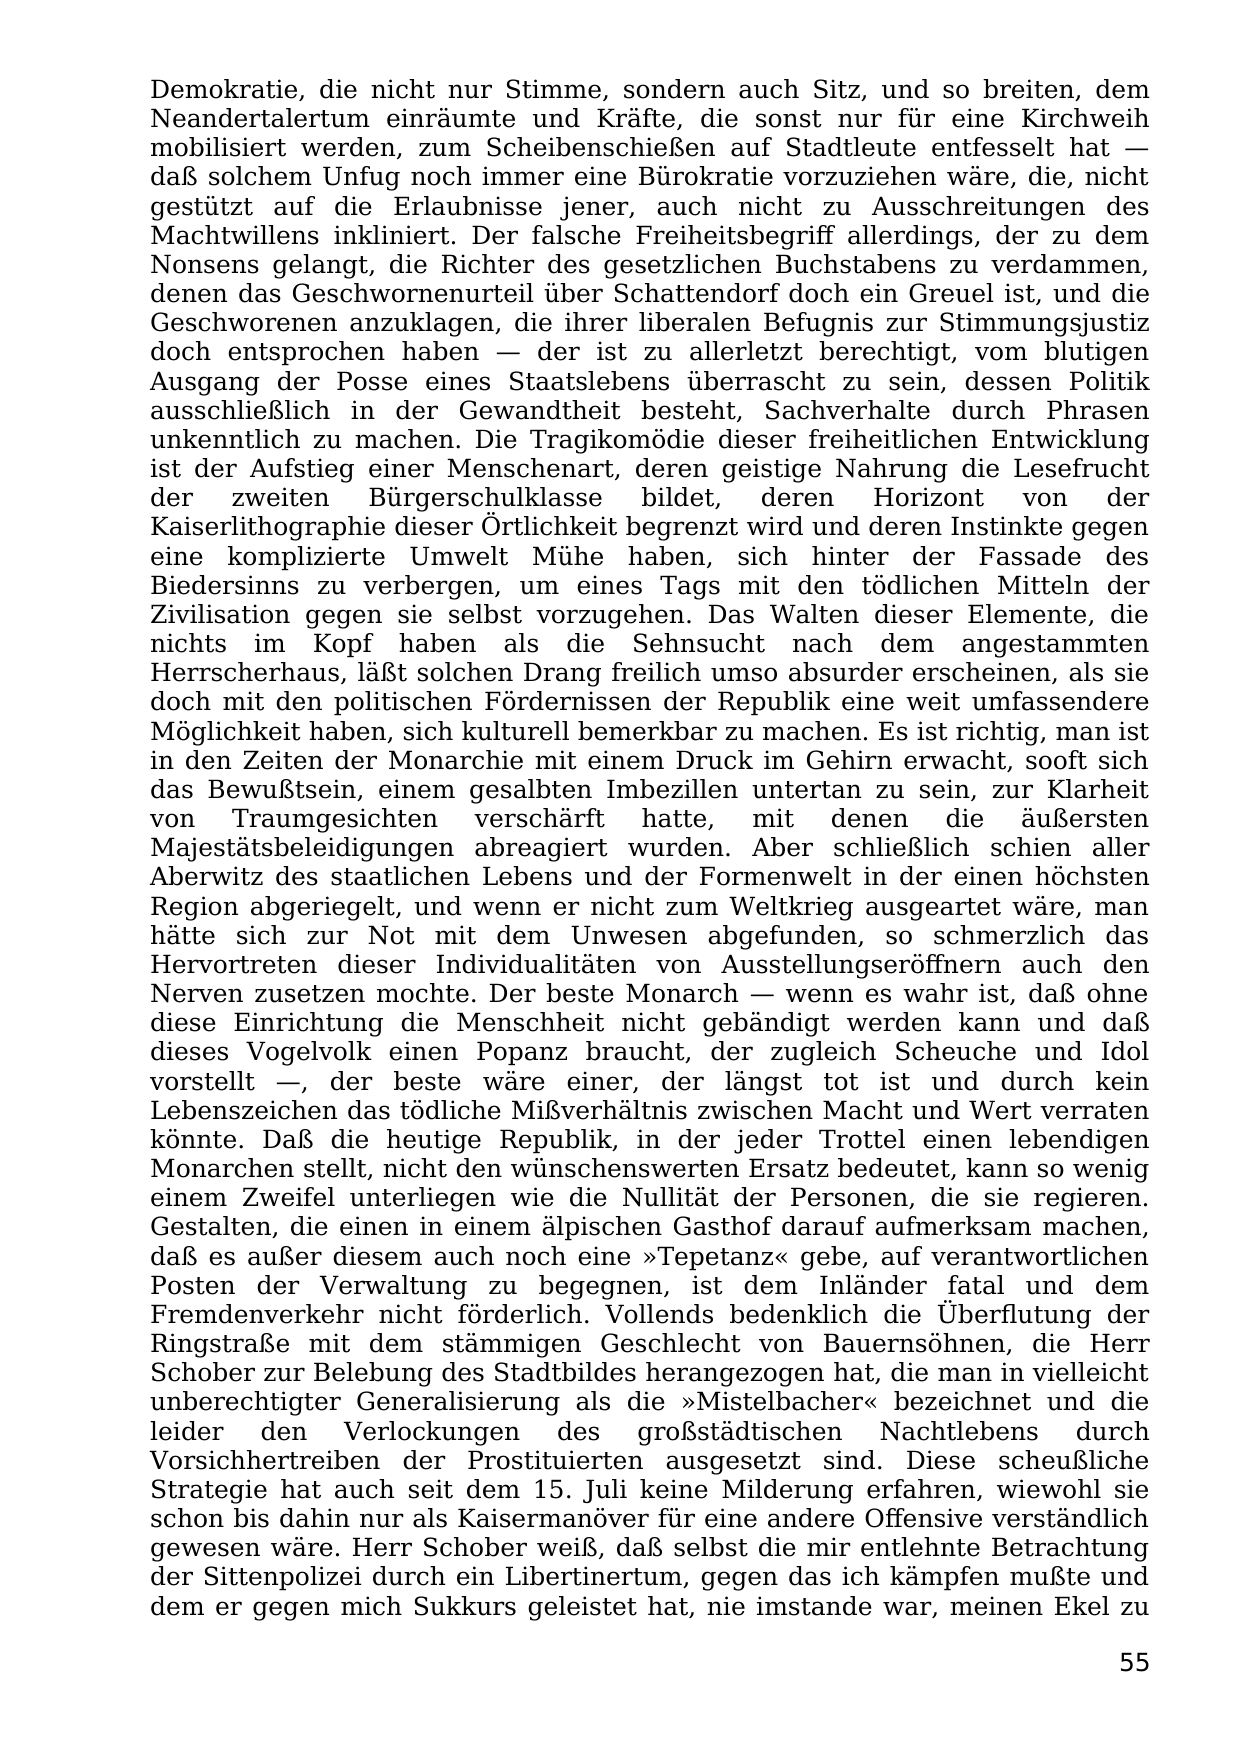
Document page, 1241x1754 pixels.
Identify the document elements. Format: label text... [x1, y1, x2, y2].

text Demokratie, die nicht nur Stimme, sondern auch Sitz, und so breiten, dem Neandertalertum einräumte und Kräfte, die sonst nur für eine Kirchweih mobilisiert werden, zum Scheibenschießen auf Stadtleute entfesselt hat — daß solchem Unfug noch immer eine Bürokratie vorzuziehen wäre, die, nicht gestützt auf die Erlaubnisse jener, auch nicht zu Ausschreitungen des Machtwillens inkliniert. Der falsche Freiheitsbegriff allerdings, der zu dem Nonsens gelangt, die Richter des gesetzlichen Buchstabens zu verdammen, denen das Geschwornen­urteil über Schattendorf doch ein Greuel ist, und die Geschworenen anzuklagen, die ihrer liberalen Befugnis zur Stimmungsjustiz doch entsprochen haben — der ist zu allerletzt berechtigt, vom blutigen Ausgang der Posse eines Staatslebens überrascht zu sein, dessen Politik ausschließlich in der Gewandtheit besteht, Sachverhalte durch Phrasen unkenntlich zu machen. Die Tragikomödie dieser freiheitlichen Entwicklung ist der Aufstieg einer Menschenart, deren geistige Nahrung die Lesefrucht der zweiten Bürgerschulklasse bildet, deren Horizont von der Kaiserlithographie dieser Örtlichkeit begrenzt wird und deren Instinkte gegen eine komplizierte Umwelt Mühe haben, sich hinter der Fassade des Biedersinns zu verbergen, um eines Tags mit den tödlichen Mitteln der Zivilisation gegen sie selbst vorzugehen. Das Walten dieser Elemente, die nichts im Kopf haben als die Sehnsucht nach dem angestammten Herrscherhaus, läßt solchen Drang freilich umso absurder erscheinen, als sie doch mit den politischen Fördernissen der Republik eine weit umfassendere Möglichkeit haben, sich kulturell bemerkbar zu machen. Es ist richtig, man ist in den Zeiten der Monarchie mit einem Druck im Gehirn erwacht, sooft sich das Bewußtsein, einem gesalbten Imbezillen untertan zu sein, zur Klarheit von Traumgesichten verschärft hatte, mit denen die äußersten Majestätsbeleidigungen abreagiert wurden. Aber schließlich schien aller Aberwitz des staatlichen Lebens und der Formenwelt in der einen höchsten Region abgeriegelt, und wenn er nicht zum Weltkrieg ausgeartet wäre, man hätte sich zur Not mit dem Unwesen abgefunden, so schmerzlich das Hervortreten dieser Individualitäten von Ausstellungseröffnern auch den Nerven zusetzen mochte. Der beste Monarch — wenn es wahr ist, daß ohne diese Einrichtung die Menschheit nicht gebändigt werden kann und daß dieses Vogelvolk einen Popanz braucht, der zugleich Scheuche und Idol vorstellt —, der beste wäre einer, der längst tot ist und durch kein Lebenszeichen das tödliche Mißverhältnis zwischen Macht und Wert verraten könnte. Daß die heutige Republik, in der jeder Trottel einen lebendigen Monarchen stellt, nicht den wünschenswerten Ersatz bedeutet, kann so wenig einem Zweifel unterliegen wie die Nullität der Personen, die sie regieren. Gestalten, die einen in einem älpischen Gasthof darauf aufmerksam machen, daß es außer diesem auch noch eine »Tepetanz« gebe, auf verantwortlichen Posten der Verwaltung zu begegnen, ist dem Inländer fatal und dem Fremdenverkehr nicht förderlich. Vollends bedenklich die Überflutung der Ringstraße mit dem stämmigen Geschlecht von Bauernsöhnen, die Herr Schober zur Belebung des Stadtbildes herangezogen hat, die man in vielleicht unberechtigter Generalisierung als die »Mistelbacher« bezeichnet und die leider den Verlockungen des großstädtischen Nachtlebens durch Vorsichhertreiben der Prostituierten ausgesetzt sind. Diese scheußliche Strategie hat auch seit dem 15. Juli keine Milderung erfahren, wiewohl sie schon bis dahin nur als Kaisermanöver für eine andere Offensive verständlich gewesen wäre. Herr Schober weiß, daß selbst die mir entlehnte Betrachtung der Sittenpolizei durch ein Libertinertum, gegen das ich kämpfen mußte und dem er gegen mich Sukkurs geleistet hat, nie imstande war, meinen Ekel zu [150, 75, 1151, 1621]
